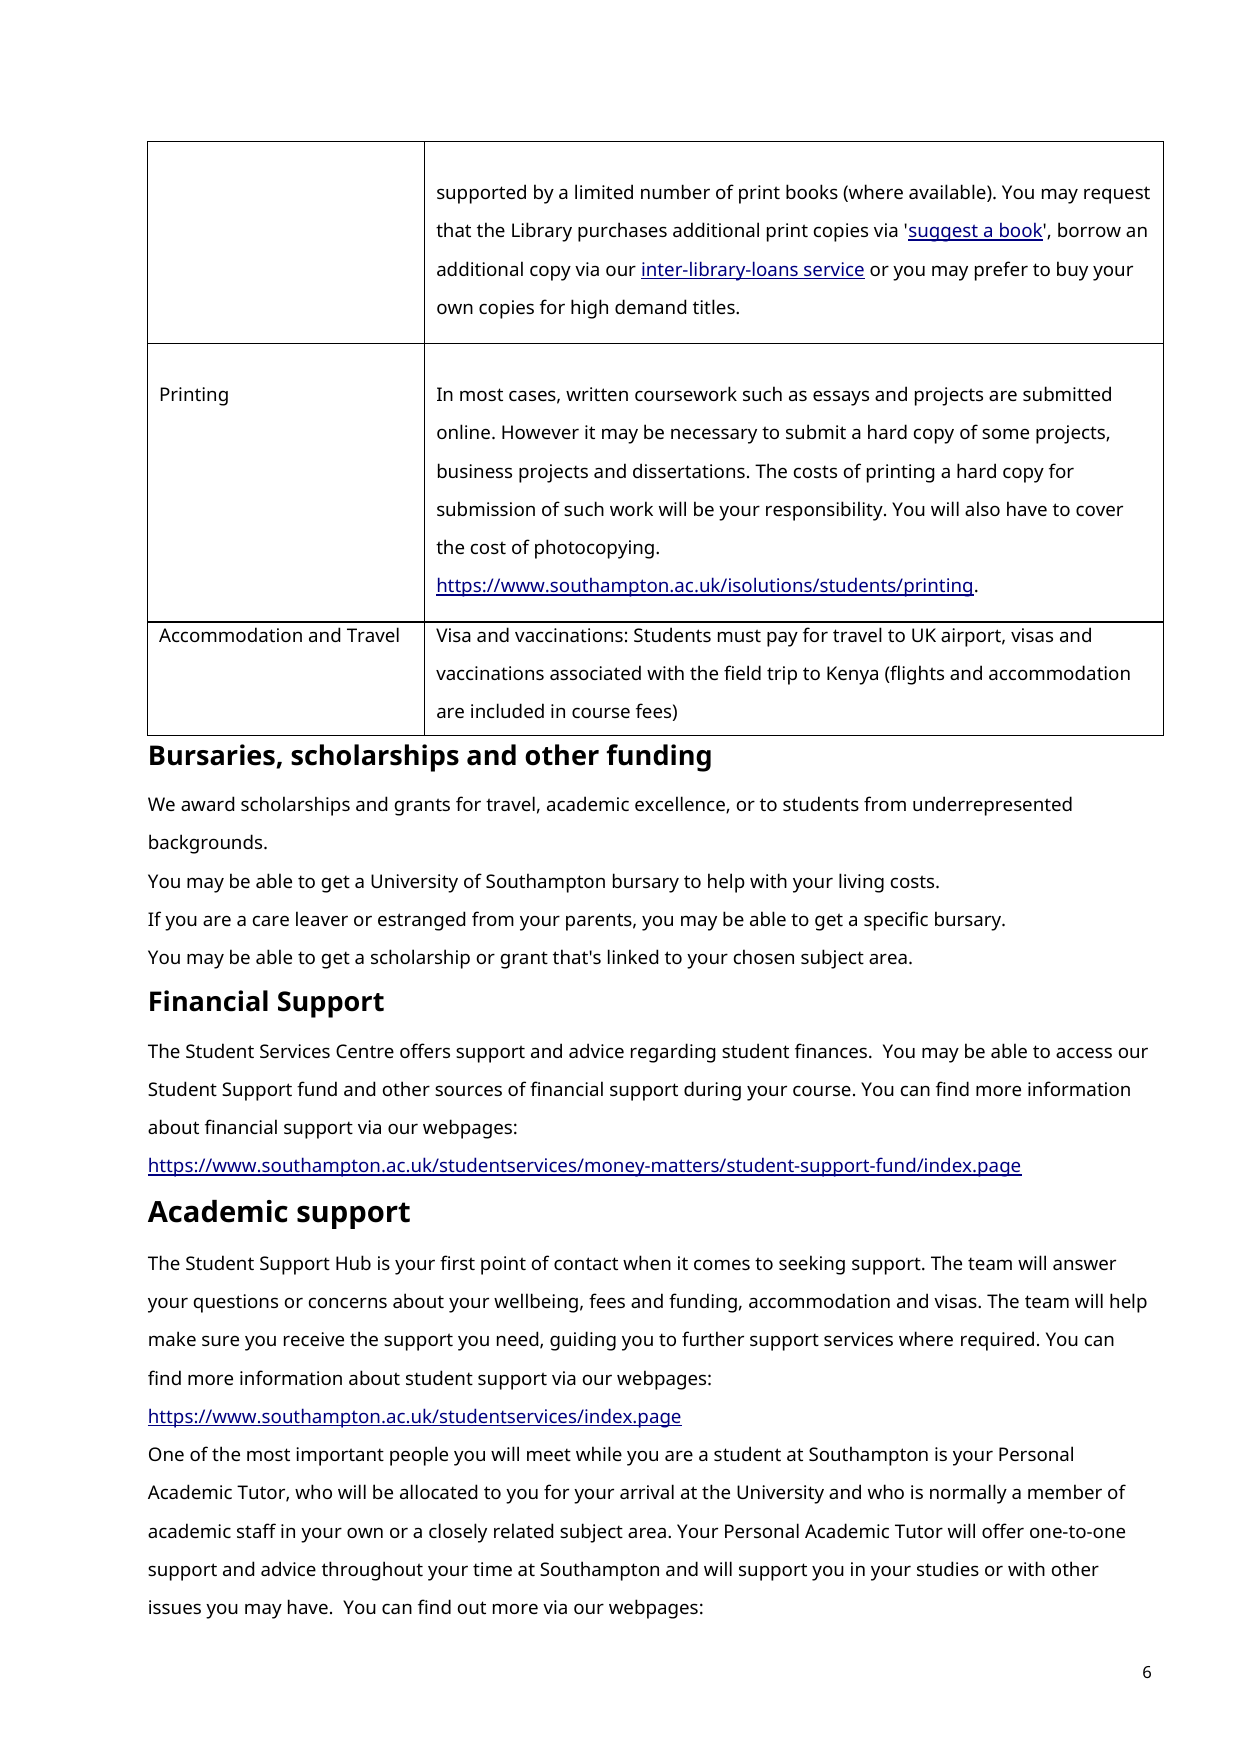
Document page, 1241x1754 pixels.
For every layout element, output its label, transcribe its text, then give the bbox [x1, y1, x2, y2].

table_cell [148, 142, 424, 343]
text We award scholarships and grants for travel, academic excellence, or to students from underrepresented backgrounds. [148, 791, 1152, 855]
text One of the most important people you will meet while you are a student at Southampton is your Personal Academic Tutor, who will be allocated to you for your arrival at the University and who is normally a member of academic staff in your own or a closely related subject area. Your Personal Academic Tutor will offer one-to-one support and advice throughout your time at Southampton and will support you in your studies or with other issues you may have. You can find out more via our webpages: [148, 1441, 1152, 1620]
text You may be able to get a scholarship or grant that's linked to your chosen subject area. [148, 944, 1152, 970]
subtitle Academic support [148, 1191, 1152, 1231]
table_cell Visa and vaccinations: Students must pay for travel to UK airport, visas and vaccinations associated with the field trip to Kenya (flights and accommodation are included in course fees) [425, 623, 1163, 735]
table_cell Accommodation and Travel [148, 623, 424, 735]
text You may be able to get a University of Southampton bursary to help with your living costs. [148, 868, 1152, 893]
text If you are a care leaver or estranged from your parents, you may be able to get a specific bursary. [148, 906, 1152, 932]
table_cell supported by a limited number of print books (where available). You may request that the Library purchases additional print copies via 'suggest a book', borrow an additional copy via our inter-library-loans service or you may prefer to buy your own copies for high demand titles. [425, 142, 1163, 343]
table_cell In most cases, written coursework such as essays and projects are submitted online. However it may be necessary to submit a hard copy of some projects, business projects and dissertations. The costs of printing a hard copy for submission of such work will be your responsibility. You will also have to cover the cost of photocopying. https://www.southampton.ac.uk/isolutions/students/printing. [425, 344, 1163, 621]
subtitle Financial Support [148, 983, 1152, 1019]
text https://www.southampton.ac.uk/studentservices/index.page [148, 1403, 1152, 1429]
subtitle Bursaries, scholarships and other funding [148, 736, 1152, 773]
text The Student Support Hub is your first point of contact when it comes to seeking support. The team will answer your questions or concerns about your wellbeing, fees and funding, accommodation and visas. The team will help make sure you receive the support you need, guiding you to further support services where required. You can find more information about student support via our webpages: [148, 1250, 1152, 1391]
text The Student Services Centre offers support and advice regarding student finances. You may be able to access our Student Support fund and other sources of financial support during your course. You can find more information about financial support via our webpages: https://www.southampton.ac.uk/studentservices/money-matters/student-support-fund/index.page [148, 1038, 1152, 1178]
table_cell Printing [148, 344, 424, 621]
